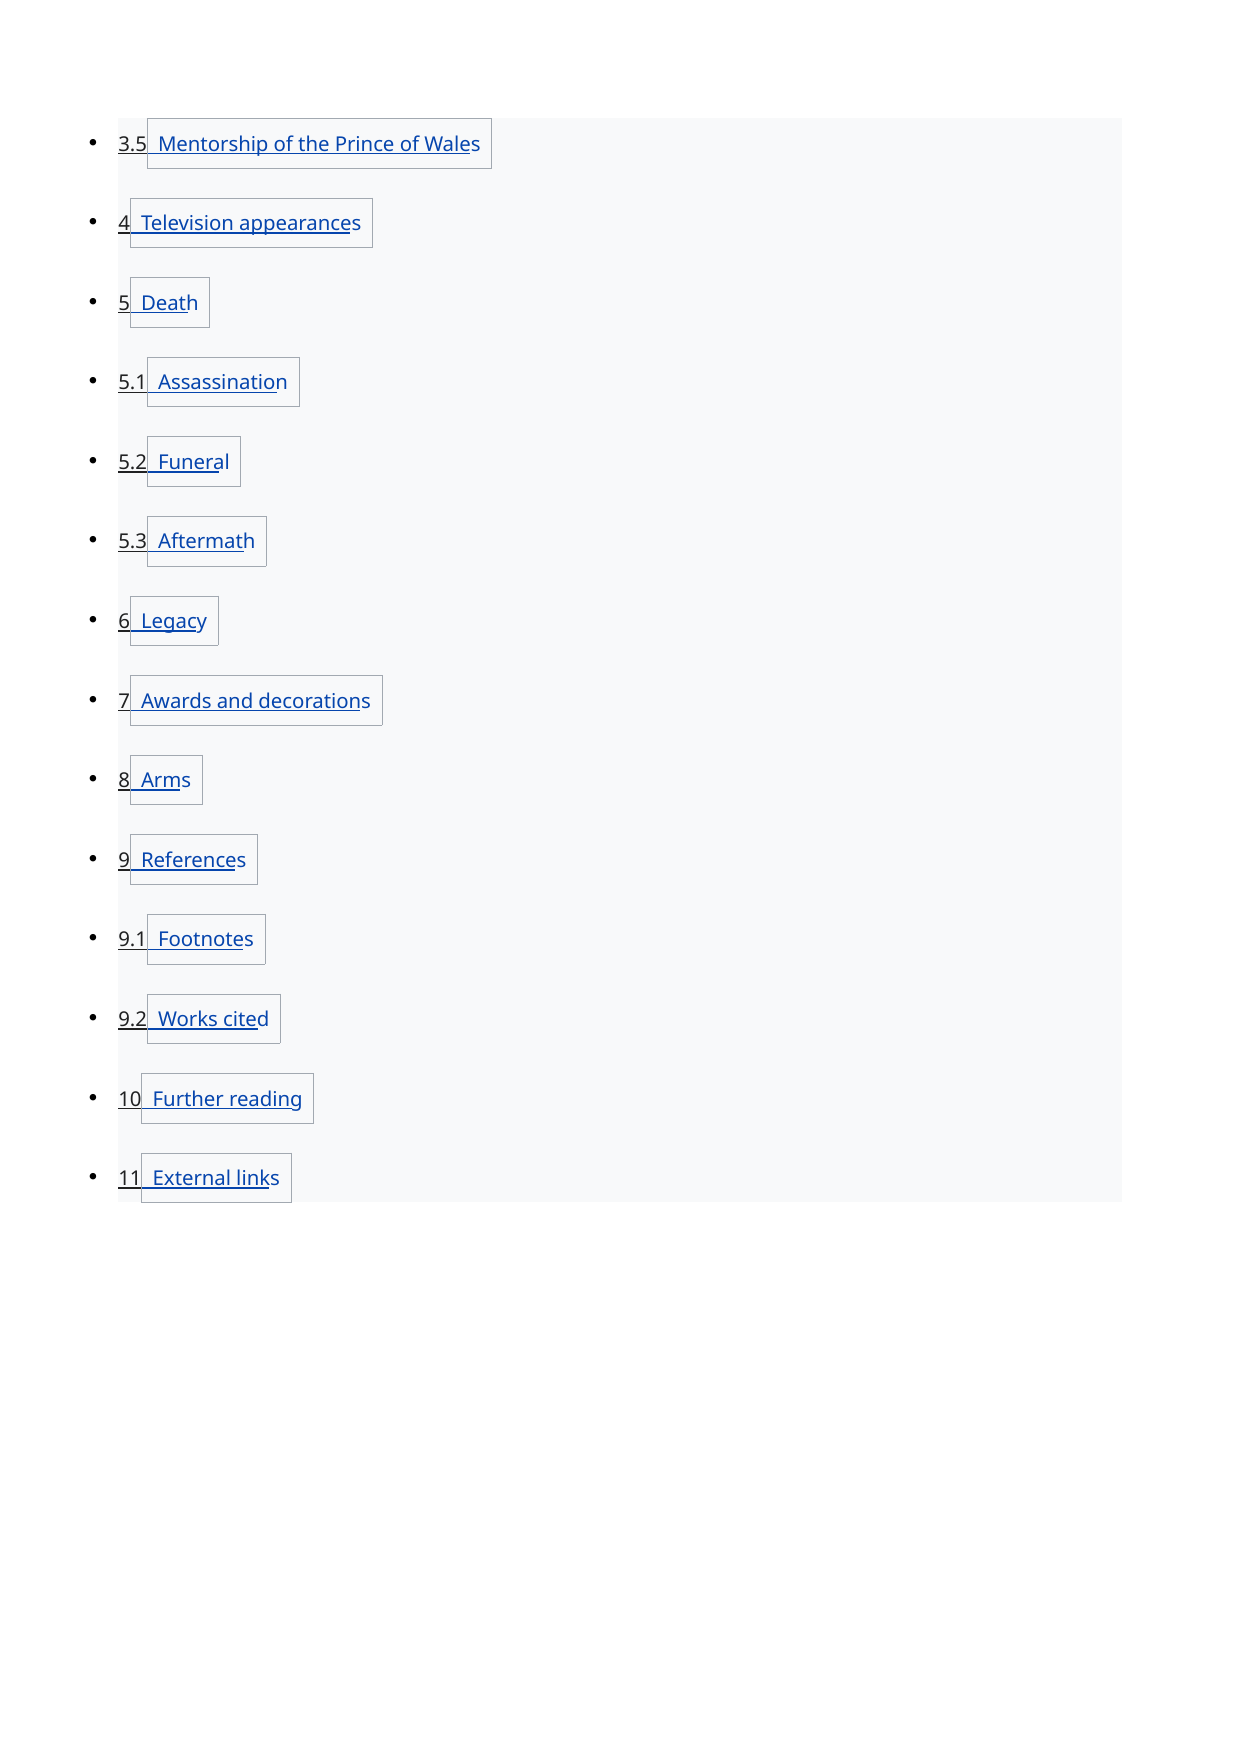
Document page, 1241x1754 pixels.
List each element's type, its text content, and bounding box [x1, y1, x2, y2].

list [210, 277, 1122, 327]
list 10 [118, 1073, 141, 1108]
list [314, 1073, 1122, 1123]
list Mentorship of the Prince of Wales [148, 119, 491, 168]
list References [131, 835, 257, 884]
list 5 [118, 277, 130, 312]
list Death [131, 278, 209, 327]
list [266, 914, 1122, 964]
list 7 [118, 675, 130, 710]
list 5.1 [118, 357, 147, 392]
list [118, 313, 130, 327]
list [300, 357, 1122, 407]
list 9.2Works cited [118, 993, 280, 1028]
list 9.2Works cited [148, 995, 280, 1043]
list [118, 791, 130, 804]
list [118, 950, 147, 964]
list External links [142, 1154, 291, 1202]
list Arms [131, 756, 202, 804]
list [203, 755, 1122, 804]
list 11 [118, 1153, 141, 1187]
list Further reading [142, 1074, 313, 1123]
list Assassination [148, 358, 299, 406]
list 9 [118, 834, 130, 869]
list Television appearances [131, 199, 372, 247]
list [267, 516, 1122, 566]
list Awards and decorations [131, 676, 382, 725]
list [241, 436, 1122, 486]
list Aftermath [148, 517, 266, 566]
list 5.2 [118, 436, 147, 471]
list [118, 632, 130, 645]
list 5.3 [118, 516, 147, 551]
list [492, 118, 1122, 168]
list 4 [118, 198, 130, 232]
list [118, 473, 147, 486]
list 6 [118, 596, 130, 630]
list [118, 552, 147, 566]
list [373, 198, 1122, 247]
list [292, 1153, 1122, 1202]
list [383, 675, 1122, 725]
list [118, 393, 147, 407]
list [258, 834, 1122, 884]
list Legacy [131, 597, 218, 645]
list 9.2Works cited [118, 1030, 147, 1043]
list 9.2Works cited [281, 993, 1122, 1043]
list 9.1 [118, 914, 147, 949]
list Funeral [148, 437, 240, 486]
list 3.5 [118, 118, 147, 153]
list [219, 596, 1122, 645]
list 8 [118, 755, 130, 789]
list Footnotes [148, 915, 265, 964]
